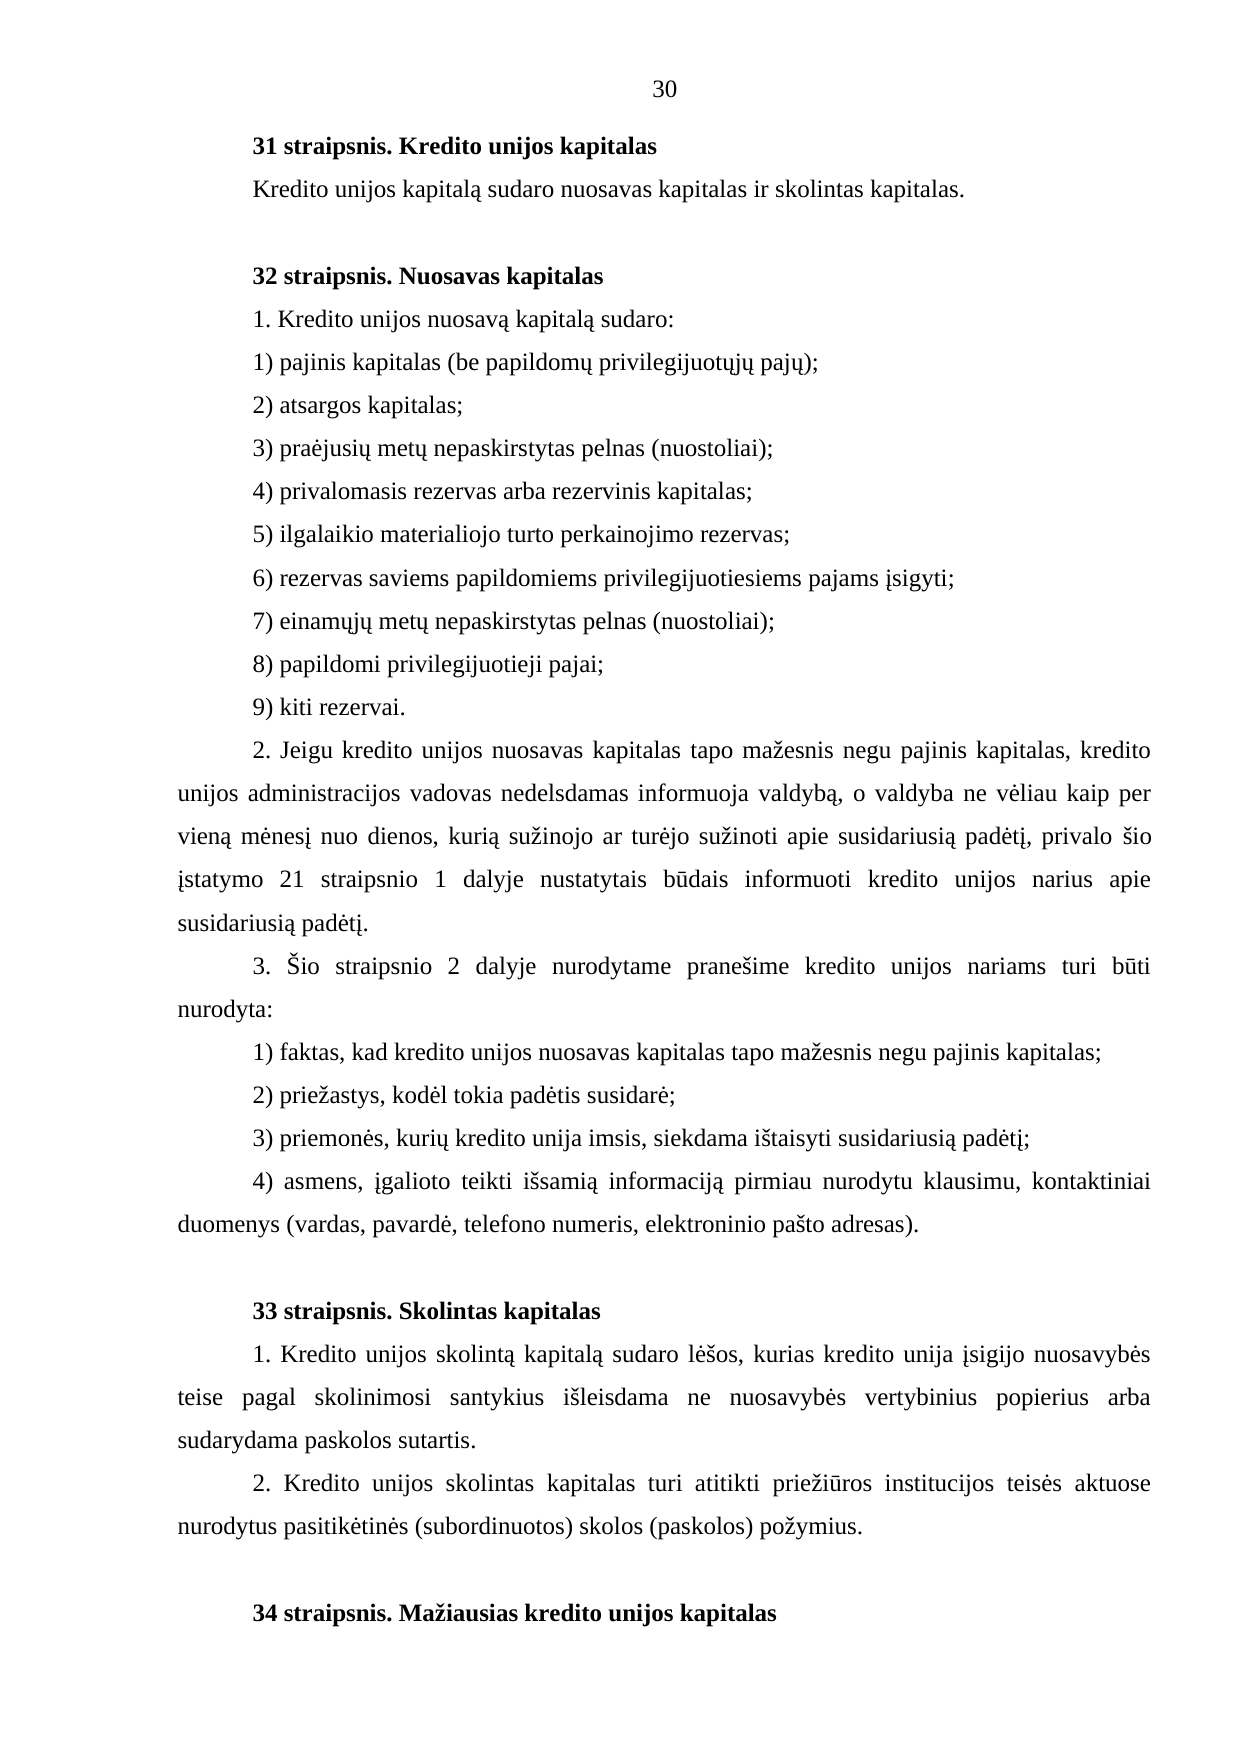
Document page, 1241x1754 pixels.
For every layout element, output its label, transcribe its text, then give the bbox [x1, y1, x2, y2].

text 4) asmens, įgalioto teikti išsamią informaciją pirmiau nurodytu klausimu, kontaktiniai duomenys (vardas, pavardė, telefono numeris, elektroninio pašto adresas). [177, 1166, 1152, 1238]
text 1) pajinis kapitalas (be papildomų privilegijuotųjų pajų); [177, 347, 1152, 376]
text 33 straipsnis. Skolintas kapitalas [177, 1296, 1152, 1324]
text 3. Šio straipsnio 2 dalyje nurodytame pranešime kredito unijos nariams turi būti nurodyta: [177, 951, 1152, 1023]
text 2. Kredito unijos skolintas kapitalas turi atitikti priežiūros institucijos teisės aktuose nurodytus pasitikėtinės (subordinuotos) skolos (paskolos) požymius. [177, 1468, 1152, 1540]
text 7) einamųjų metų nepaskirstytas pelnas (nuostoliai); [177, 606, 1152, 634]
text 1. Kredito unijos skolintą kapitalą sudaro lėšos, kurias kredito unija įsigijo nuosavybės teise pagal skolinimosi santykius išleisdama ne nuosavybės vertybinius popierius arba sudarydama paskolos sutartis. [177, 1339, 1152, 1454]
text 2) priežastys, kodėl tokia padėtis susidarė; [177, 1080, 1152, 1109]
text 2) atsargos kapitalas; [177, 390, 1152, 419]
text 32 straipsnis. Nuosavas kapitalas [177, 261, 1152, 289]
text 31 straipsnis. Kredito unijos kapitalas [177, 131, 1152, 160]
text 5) ilgalaikio materialiojo turto perkainojimo rezervas; [177, 519, 1152, 548]
text 2. Jeigu kredito unijos nuosavas kapitalas tapo mažesnis negu pajinis kapitalas, kredito unijos administracijos vadovas nedelsdamas informuoja valdybą, o valdyba ne vėliau kaip per vieną mėnesį nuo dienos, kurią sužinojo ar turėjo sužinoti apie susidariusią padėtį, privalo šio įstatymo 21 straipsnio 1 dalyje nustatytais būdais informuoti kredito unijos narius apie susidariusią padėtį. [177, 735, 1152, 936]
text 6) rezervas saviems papildomiems privilegijuotiesiems pajams įsigyti; [177, 563, 1152, 591]
text 1. Kredito unijos nuosavą kapitalą sudaro: [177, 304, 1152, 333]
text 4) privalomasis rezervas arba rezervinis kapitalas; [177, 476, 1152, 505]
text 3) priemonės, kurių kredito unija imsis, siekdama ištaisyti susidariusią padėtį; [177, 1123, 1152, 1152]
text 9) kiti rezervai. [177, 692, 1152, 721]
text 8) papildomi privilegijuotieji pajai; [177, 649, 1152, 678]
text 1) faktas, kad kredito unijos nuosavas kapitalas tapo mažesnis negu pajinis kapitalas; [177, 1037, 1152, 1066]
text Kredito unijos kapitalą sudaro nuosavas kapitalas ir skolintas kapitalas. [177, 174, 1152, 203]
text 34 straipsnis. Mažiausias kredito unijos kapitalas [177, 1598, 1152, 1626]
text 3) praėjusių metų nepaskirstytas pelnas (nuostoliai); [177, 433, 1152, 462]
